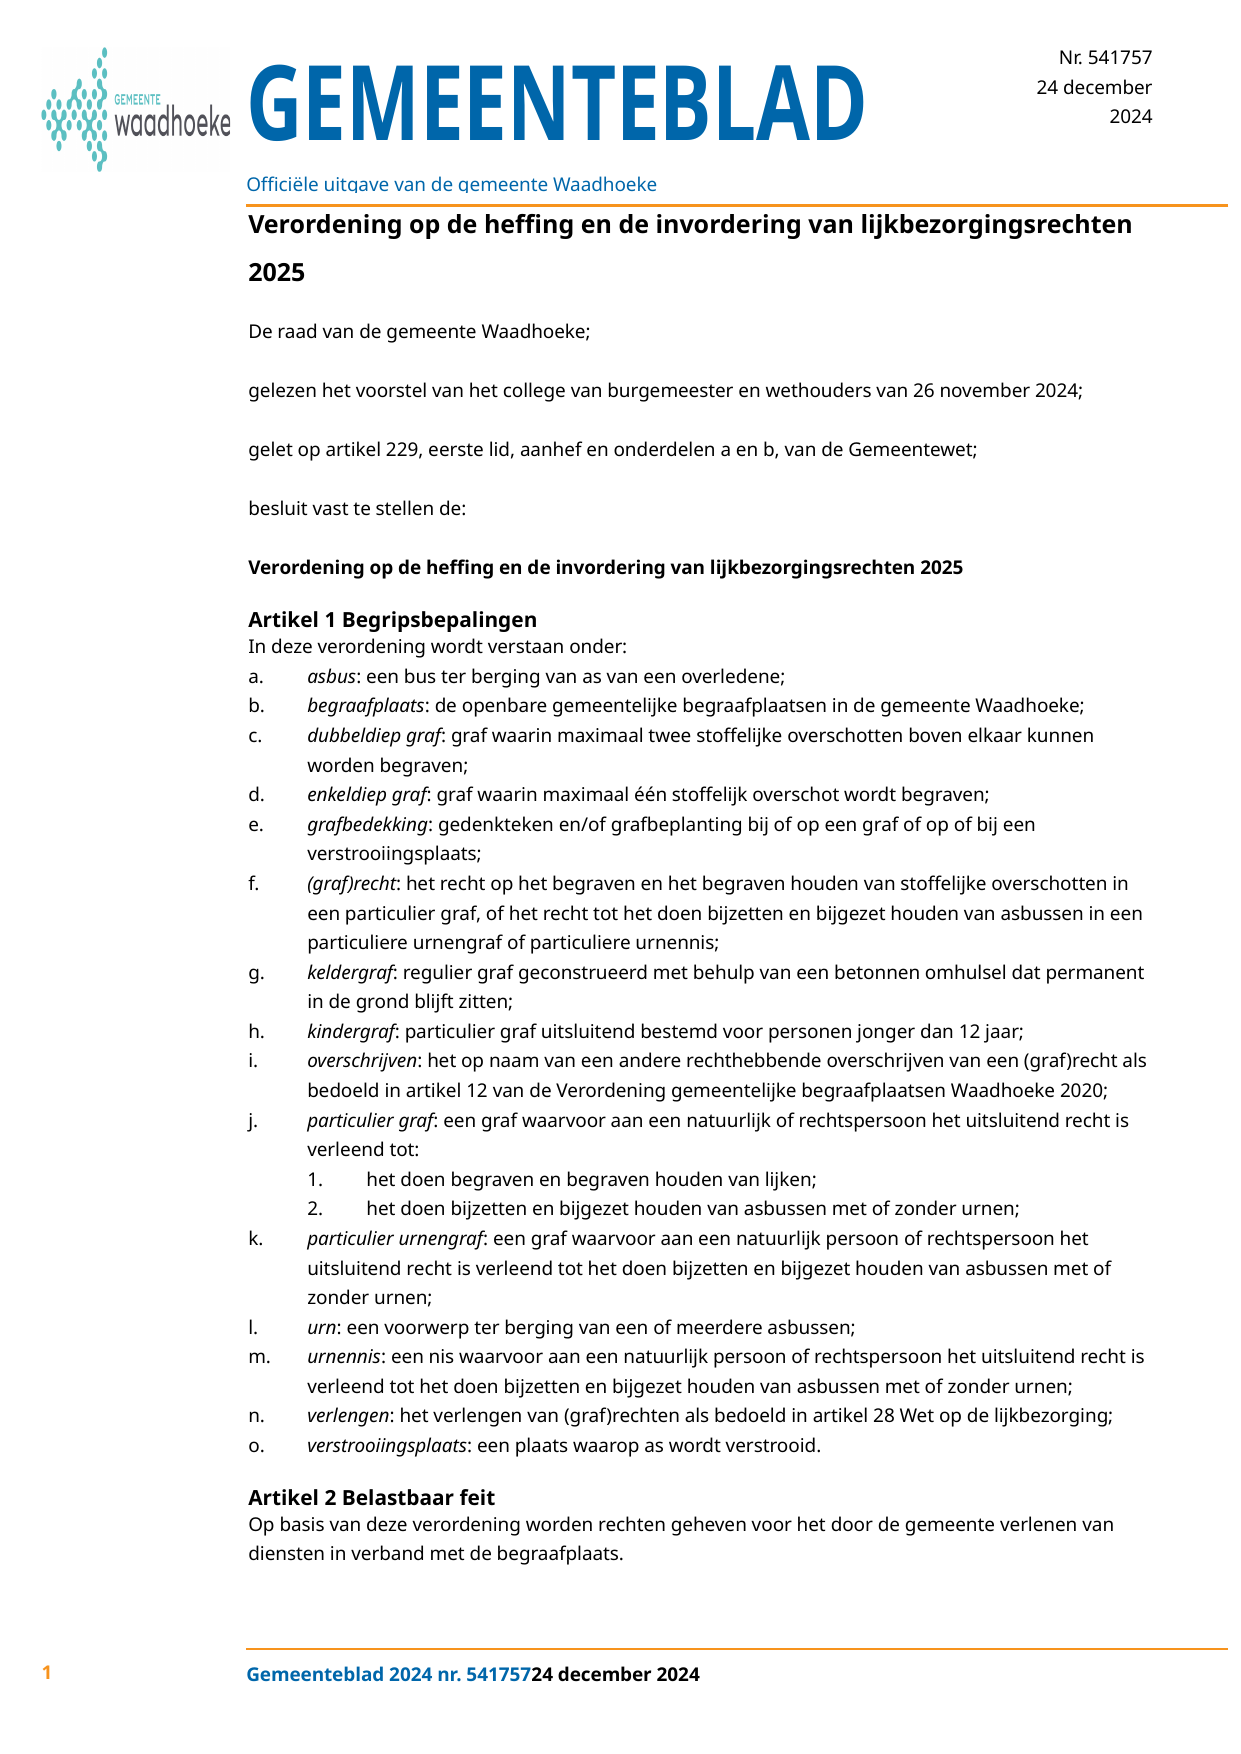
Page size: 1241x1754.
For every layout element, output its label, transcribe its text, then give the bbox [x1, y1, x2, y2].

text Artikel 2 Belastbaar feit [248, 1483, 1152, 1511]
list verlengen: het verlengen van (graf)rechten als bedoeld in artikel 28 Wet op de lijkbezorging; [248, 1403, 1152, 1428]
list verstrooiingsplaats: een plaats waarop as wordt verstrooid. [248, 1432, 1152, 1458]
list het doen begraven en begraven houden van lijken; [307, 1166, 1152, 1192]
text In deze verordening wordt verstaan onder: [248, 633, 1152, 659]
list urnennis: een nis waarvoor aan een natuurlijk persoon of rechtspersoon het uitsluitend recht is verleend tot het doen bijzetten en bijgezet houden van asbussen met of zonder urnen; [248, 1343, 1152, 1399]
list asbus: een bus ter berging van as van een overledene; [248, 663, 1152, 689]
list begraafplaats: de openbare gemeentelijke begraafplaatsen in de gemeente Waadhoeke; [248, 693, 1152, 718]
text Verordening op de heffing en de invordering van lijkbezorgingsrechten 2025 [248, 207, 1152, 288]
text besluit vast te stellen de: [248, 495, 1152, 521]
text gelezen het voorstel van het college van burgemeester en wethouders van 26 november 2024; [248, 377, 1152, 403]
list (graf)recht: het recht op het begraven en het begraven houden van stoffelijke overschotten in een particulier graf, of het recht tot het doen bijzetten en bijgezet houden van asbussen in een particuliere urnengraf of particuliere urnennis; [248, 870, 1152, 955]
list particulier urnengraf: een graf waarvoor aan een natuurlijk persoon of rechtspersoon het uitsluitend recht is verleend tot het doen bijzetten en bijgezet houden van asbussen met of zonder urnen; [248, 1225, 1152, 1310]
list dubbeldiep graf: graf waarin maximaal twee stoffelijke overschotten boven elkaar kunnen worden begraven; [248, 722, 1152, 777]
list overschrijven: het op naam van een andere rechthebbende overschrijven van een (graf)recht als bedoeld in artikel 12 van de Verordening gemeentelijke begraafplaatsen Waadhoeke 2020; [248, 1048, 1152, 1103]
list particulier graf: een graf waarvoor aan een natuurlijk of rechtspersoon het uitsluitend recht is verleend tot: [248, 1107, 1152, 1162]
text De raad van de gemeente Waadhoeke; [248, 318, 1152, 344]
list urn: een voorwerp ter berging van een of meerdere asbussen; [248, 1314, 1152, 1339]
text Op basis van deze verordening worden rechten geheven voor het door de gemeente verlenen van diensten in verband met de begraafplaats. [248, 1511, 1152, 1566]
list kindergraf: particulier graf uitsluitend bestemd voor personen jonger dan 12 jaar; [248, 1018, 1152, 1044]
picture [41, 47, 231, 172]
list keldergraf: regulier graf geconstrueerd met behulp van een betonnen omhulsel dat permanent in de grond blijft zitten; [248, 959, 1152, 1014]
list grafbedekking: gedenkteken en/of grafbeplanting bij of op een graf of op of bij een verstrooiingsplaats; [248, 811, 1152, 866]
text gelet op artikel 229, eerste lid, aanhef en onderdelen a en b, van de Gemeentewet; [248, 436, 1152, 462]
list het doen bijzetten en bijgezet houden van asbussen met of zonder urnen; [307, 1196, 1152, 1221]
text Artikel 1 Begripsbepalingen [248, 605, 1152, 633]
list enkeldiep graf: graf waarin maximaal één stoffelijk overschot wordt begraven; [248, 781, 1152, 807]
text Verordening op de heffing en de invordering van lijkbezorgingsrechten 2025 [248, 554, 1152, 580]
